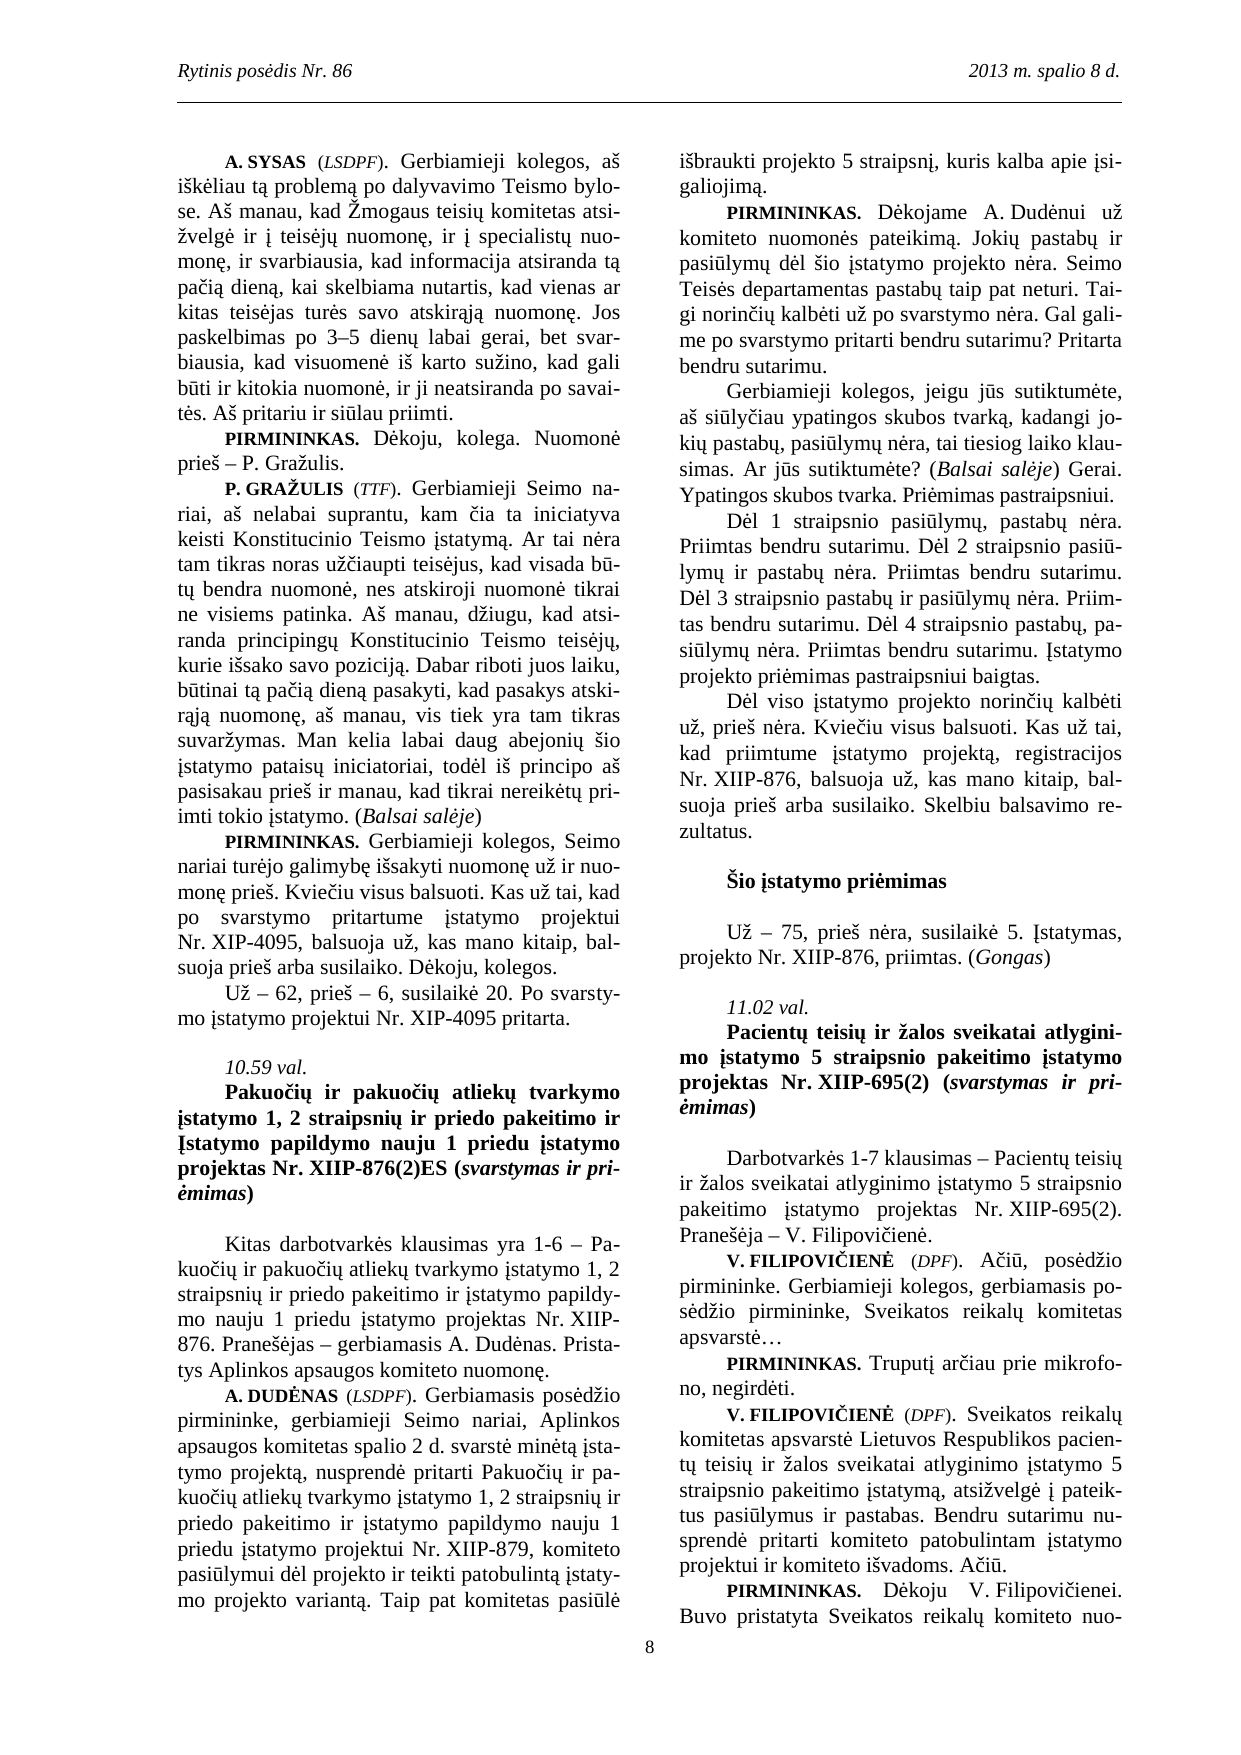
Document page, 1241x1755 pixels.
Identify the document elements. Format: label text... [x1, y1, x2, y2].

text Dėl vi­so įsta­ty­mo pro­jek­to no­rin­čių kal­bė­ti už, prieš nė­ra. Kvie­čiu vi­sus bal­suo­ti. Kas už tai, kad pri­im­tu­me įsta­ty­mo pro­jek­tą, re­gist­ra­ci­jos Nr. XIIP-876, bal­suo­ja už, kas ma­no ki­taip, bal­suo­ja prieš ar­ba su­si­lai­ko. Skel­biu bal­sa­vi­mo re­zul­ta­tus. [679, 688, 1122, 843]
text Ger­bia­mie­ji ko­le­gos, jei­gu jūs su­tik­tu­mė­te, aš siū­ly­čiau ypa­tin­gos sku­bos tvar­ką, ka­dan­gi jo­kių pa­sta­bų, pa­siū­ly­mų nė­ra, tai tie­siog lai­ko klau­si­mas. Ar jūs su­tik­tu­mė­te? (Bal­sai sa­lė­je) Ge­rai. Ypa­tin­gos sku­bos tvar­ka. Pri­ėmi­mas pa­straips­niui. [679, 378, 1122, 507]
text 10.59 val. [224, 1055, 620, 1079]
text Pa­cien­tų tei­sių ir ža­los svei­ka­tai at­ly­gi­ni­mo įsta­ty­mo 5 straips­nio pa­kei­ti­mo įsta­ty­mo pro­jek­tas Nr. XIIP-695(2) (svars­ty­mas ir pri­ėmi­mas) [679, 1019, 1122, 1119]
text PIRMININKAS. Tru­pu­tį ar­čiau prie mik­ro­fo­no, ne­gir­dė­ti. [679, 1350, 1122, 1401]
text V. FILIPOVIČIENĖ (DPF). Svei­ka­tos rei­ka­lų ko­mi­te­tas ap­svars­tė Lie­tu­vos Res­pub­li­kos pa­cien­tų tei­sių ir ža­los svei­ka­tai at­ly­gi­ni­mo įsta­ty­mo 5 straips­nio pa­kei­ti­mo įsta­ty­mą, at­si­žvel­gė į pa­teik­tus pa­siū­ly­mus ir pa­sta­bas. Ben­dru su­ta­ri­mu nu­spren­dė pri­tar­ti ko­mi­te­to pa­to­bu­lin­tam įsta­ty­mo pro­jek­tui ir ko­mi­te­to iš­va­doms. Ačiū. [679, 1401, 1122, 1577]
text Dar­bo­tvarkės 1-7 klau­si­mas – Pa­cien­tų tei­sių ir ža­los svei­ka­tai at­ly­gi­ni­mo įsta­ty­mo 5 straips­nio pa­kei­ti­mo įsta­ty­mo pro­jek­tas Nr. XIIP-695(2). Pra­ne­šė­ja – V. Fi­li­po­vi­čie­nė. [679, 1145, 1122, 1247]
text V. FILIPOVIČIENĖ (DPF). Ačiū, po­sė­džio pir­mi­nin­ke. Ger­bia­mie­ji ko­le­gos, ger­bia­ma­sis po­sė­džio pir­mi­nin­ke, Svei­ka­tos rei­ka­lų ko­mi­te­tas ap­svars­tė… [679, 1247, 1122, 1350]
text 11.02 val. [726, 994, 1122, 1019]
text PIRMININKAS. Dė­ko­ja­me A. Du­dė­nui už ko­mi­te­to nuo­mo­nės pa­tei­ki­mą. Jo­kių pa­sta­bų ir pa­siū­ly­mų dėl šio įsta­ty­mo pro­jek­to nė­ra. Sei­mo Tei­sės de­par­ta­men­tas pa­sta­bų taip pat ne­tu­ri. Tai­gi no­rin­čių kal­bė­ti už po svars­ty­mo nė­ra. Gal ga­li­me po svars­ty­mo pri­tar­ti ben­dru su­ta­ri­mu? Pri­tar­ta ben­dru su­ta­ri­mu. [679, 199, 1122, 378]
text A. DUDĖNAS (LSDPF). Ger­bia­ma­sis po­sė­džio pir­mi­nin­ke, ger­bia­mie­ji Sei­mo na­riai, Ap­lin­kos ap­sau­gos ko­mi­te­tas spa­lio 2 d. svars­tė mi­nė­tą įsta­ty­mo pro­jek­tą, nu­spren­dė pri­tar­ti Pa­kuo­čių ir pa­kuo­čių at­lie­kų tvar­ky­mo įsta­ty­mo 1, 2 straips­nių ir prie­do pa­kei­ti­mo ir įsta­ty­mo pa­pil­dy­mo nau­ju 1 prie­du įsta­ty­mo pro­jek­tui Nr. XIIP-879, ko­mi­te­to pa­siū­ly­mui dėl pro­jek­to ir teik­ti pa­to­bu­lin­tą įsta­ty­mo pro­jek­to va­rian­tą. Taip pat ko­mi­te­tas pa­siū­lė [177, 1382, 620, 1612]
text Šio įsta­ty­mo pri­ėmi­mas [679, 868, 1122, 894]
text PIRMININKAS. Ger­bia­mie­ji ko­le­gos, Sei­mo na­riai tu­rė­jo ga­li­my­bę iš­sa­ky­ti nuo­mo­nę už ir nuo­mo­nę prieš. Kvie­čiu vi­sus bal­suo­ti. Kas už tai, kad po svars­ty­mo pri­tar­tu­me įsta­ty­mo pro­jek­tui Nr. XIP-4095, bal­suo­ja už, kas ma­no ki­taip, bal­suo­ja prieš ar­ba su­si­lai­ko. Dė­ko­ju, ko­le­gos. [177, 828, 620, 979]
text PIRMININKAS. Dė­ko­ju V. Fi­li­po­vi­čie­nei. Bu­vo pri­sta­ty­ta Svei­ka­tos rei­ka­lų ko­mi­te­to nuo­ [679, 1577, 1122, 1628]
text Dėl 1 straips­nio pa­siū­ly­mų, pa­sta­bų nė­ra. Pri­im­tas ben­dru su­ta­ri­mu. Dėl 2 straips­nio pa­siū­ly­mų ir pa­sta­bų nė­ra. Pri­im­tas ben­dru su­ta­ri­mu. Dėl 3 straips­nio pa­sta­bų ir pa­siū­ly­mų nė­ra. Pri­im­tas ben­dru su­ta­ri­mu. Dėl 4 straips­nio pa­sta­bų, pa­siū­ly­mų nė­ra. Pri­im­tas ben­dru su­ta­ri­mu. Įsta­ty­mo pro­jek­to pri­ėmi­mas pa­straips­niui baig­tas. [679, 507, 1122, 688]
text Ki­tas dar­bo­tvarkės klau­si­mas yra 1-6 – Pa­kuo­čių ir pa­kuo­čių at­lie­kų tvar­ky­mo įsta­ty­mo 1, 2 straips­nių ir prie­do pa­kei­ti­mo ir įsta­ty­mo pa­pil­dy­mo nau­ju 1 prie­du įsta­ty­mo pro­jek­tas Nr. XIIP-876. Pra­ne­šė­jas – ger­bia­ma­sis A. Du­dė­nas. Pri­sta­tys Ap­lin­kos ap­sau­gos ko­mi­te­to nuo­mo­nę. [177, 1231, 620, 1382]
text PIRMININKAS. Dė­ko­ju, ko­le­ga. Nuo­mo­nė prieš – P. Gra­žu­lis. [177, 425, 620, 475]
text A. SYSAS (LSDPF). Ger­bia­mie­ji ko­le­gos, aš iš­kė­liau tą pro­ble­mą po da­ly­va­vi­mo Teis­mo by­lo­se. Aš ma­nau, kad Žmo­gaus tei­sių ko­mi­te­tas at­si­žvel­gė ir į tei­sė­jų nuo­mo­nę, ir į spe­cia­lis­tų nuo­mo­nę, ir svar­biau­sia, kad in­for­ma­ci­ja at­si­ran­da tą pa­čią die­ną, kai skel­bia­ma nu­tar­tis, kad vie­nas ar ki­tas tei­sė­jas tu­rės sa­vo at­ski­rą­ją nuo­mo­nę. Jos pa­skel­bi­mas po 3–5 die­nų la­bai ge­rai, bet svar­biau­sia, kad vi­suo­me­nė iš kar­to su­ži­no, kad ga­li bū­ti ir ki­to­kia nuo­mo­nė, ir ji ne­at­si­ran­da po sa­vai­tės. Aš pri­ta­riu ir siū­lau pri­im­ti. [177, 148, 620, 425]
text P. GRAŽULIS (TTF). Ger­bia­mie­ji Sei­mo na­riai, aš ne­la­bai su­pran­tu, kam čia ta ini­cia­ty­va keis­ti Kon­sti­tu­ci­nio Teis­mo įsta­ty­mą. Ar tai nė­ra tam tik­ras no­ras už­čiaup­ti tei­sė­jus, kad vi­sa­da bū­tų ben­dra nuo­mo­nė, nes at­ski­ro­ji nuo­mo­nė tik­rai ne vi­siems pa­tin­ka. Aš ma­nau, džiu­gu, kad at­si­ran­da prin­ci­pin­gų Kon­sti­tu­ci­nio Teis­mo tei­sė­jų, ku­rie iš­sa­ko sa­vo po­zi­ci­ją. Da­bar ri­bo­ti juos lai­ku, bū­ti­nai tą pa­čią die­ną pa­sa­ky­ti, kad pa­sa­kys at­ski­rą­ją nuo­mo­nę, aš ma­nau, vis tiek yra tam tik­ras su­var­žy­mas. Man ke­lia la­bai daug abe­jo­nių šio įsta­ty­mo pa­tai­sų ini­cia­to­riai, to­dėl iš prin­ci­po aš pa­si­sa­kau prieš ir ma­nau, kad tik­rai ne­rei­kė­tų pri­im­ti to­kio įsta­ty­mo. (Bal­sai sa­lė­je) [177, 475, 620, 828]
text iš­brauk­ti pro­jek­to 5 straips­nį, ku­ris kal­ba apie įsi­ga­lio­ji­mą. [679, 148, 1122, 199]
text Pa­kuo­čių ir pa­kuo­čių at­lie­kų tvar­ky­mo įsta­ty­mo 1, 2 straips­nių ir prie­do pa­kei­ti­mo ir Įsta­ty­mo pa­pil­dy­mo nau­ju 1 prie­du įsta­ty­mo pro­jek­tas Nr. XIIP-876(2)ES (svars­ty­mas ir pri­ėmi­mas) [177, 1079, 620, 1205]
text Už – 62, prieš – 6, su­si­lai­kė 20. Po svars­ty­mo įsta­ty­mo pro­jek­tui Nr. XIP-4095 pri­tar­ta. [177, 979, 620, 1030]
text Už – 75, prieš nė­ra, su­si­lai­kė 5. Įsta­ty­mas, pro­jek­to Nr. XIIP-876, pri­im­tas. (Gon­gas) [679, 919, 1122, 969]
